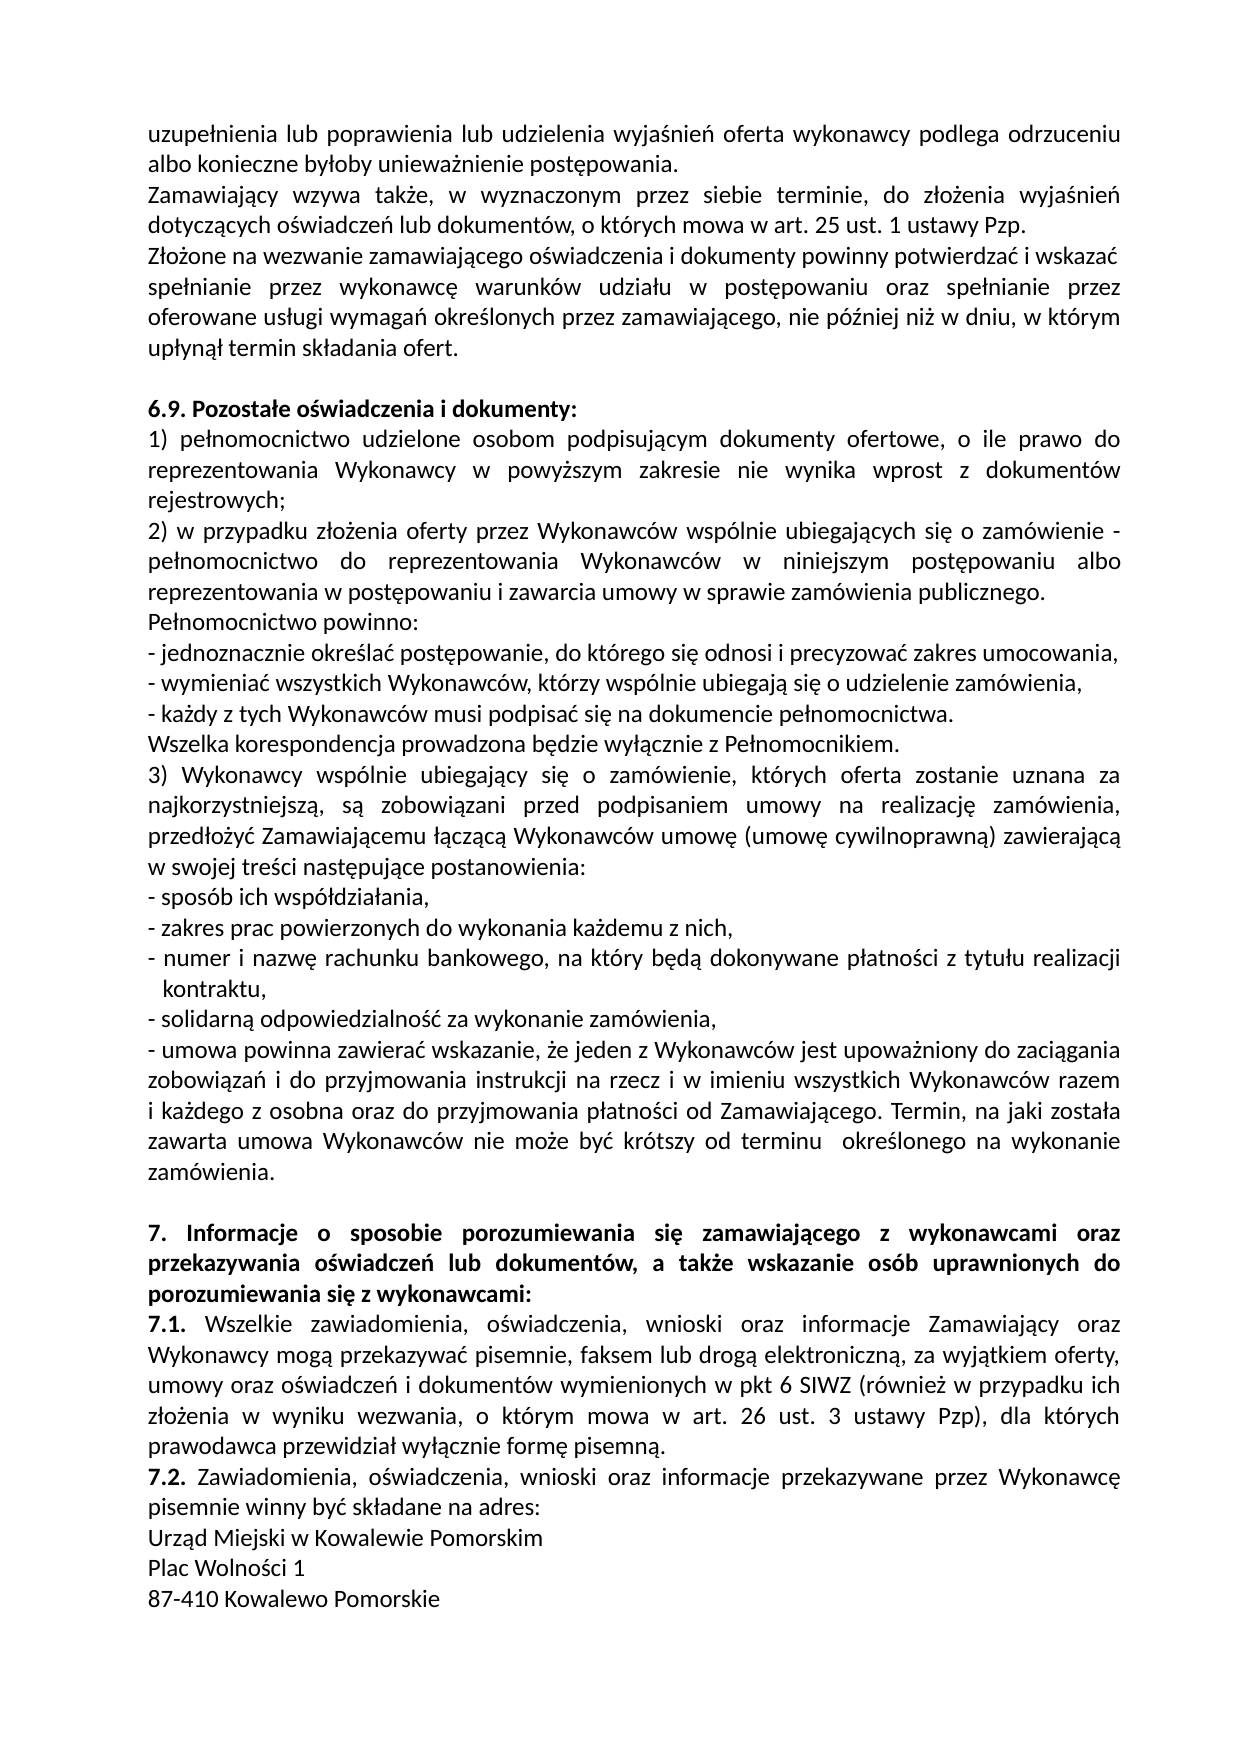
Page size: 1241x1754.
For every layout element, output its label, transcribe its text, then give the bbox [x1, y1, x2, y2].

text - wymieniać wszystkich Wykonawców, którzy wspólnie ubiegają się o udzielenie zamówienia, [148, 667, 1122, 698]
text 87-410 Kowalewo Pomorskie [148, 1583, 1122, 1614]
text 3) Wykonawcy wspólnie ubiegający się o zamówienie, których oferta zostanie uznana za najkorzystniejszą, są zobowiązani przed podpisaniem umowy na realizację zamówienia, przedłożyć Zamawiającemu łączącą Wykonawców umowę (umowę cywilnoprawną) zawierającą w swojej treści następujące postanowienia: [148, 759, 1122, 881]
text 6.9. Pozostałe oświadczenia i dokumenty: [148, 393, 1122, 423]
text Pełnomocnictwo powinno: [148, 606, 1122, 637]
text 1) pełnomocnictwo udzielone osobom podpisującym dokumenty ofertowe, o ile prawo do reprezentowania Wykonawcy w powyższym zakresie nie wynika wprost z dokumentów rejestrowych; [148, 423, 1122, 515]
text - każdy z tych Wykonawców musi podpisać się na dokumencie pełnomocnictwa. [148, 698, 1122, 728]
text Wszelka korespondencja prowadzona będzie wyłącznie z Pełnomocnikiem. [148, 728, 1122, 759]
text 7. Informacje o sposobie porozumiewania się zamawiającego z wykonawcami oraz przekazywania oświadczeń lub dokumentów, a także wskazanie osób uprawnionych do porozumiewania się z wykonawcami: [148, 1217, 1122, 1308]
text - jednoznacznie określać postępowanie, do którego się odnosi i precyzować zakres umocowania, [148, 637, 1122, 667]
text Zamawiający wzywa także, w wyznaczonym przez siebie terminie, do złożenia wyjaśnień dotyczących oświadczeń lub dokumentów, o których mowa w art. 25 ust. 1 ustawy Pzp. [148, 179, 1122, 240]
text 2) w przypadku złożenia oferty przez Wykonawców wspólnie ubiegających się o zamówienie - pełnomocnictwo do reprezentowania Wykonawców w niniejszym postępowaniu albo reprezentowania w postępowaniu i zawarcia umowy w sprawie zamówienia publicznego. [148, 515, 1122, 606]
text - zakres prac powierzonych do wykonania każdemu z nich, [148, 912, 1122, 942]
text Złożone na wezwanie zamawiającego oświadczenia i dokumenty powinny potwierdzać i wskazać [148, 240, 1122, 271]
text - solidarną odpowiedzialność za wykonanie zamówienia, [148, 1003, 1122, 1034]
text - numer i nazwę rachunku bankowego, na który będą dokonywane płatności z tytułu realizacji kontraktu, [148, 942, 1122, 1003]
text 7.1. Wszelkie zawiadomienia, oświadczenia, wnioski oraz informacje Zamawiający oraz Wykonawcy mogą przekazywać pisemnie, faksem lub drogą elektroniczną, za wyjątkiem oferty, umowy oraz oświadczeń i dokumentów wymienionych w pkt 6 SIWZ (również w przypadku ich złożenia w wyniku wezwania, o którym mowa w art. 26 ust. 3 ustawy Pzp), dla których prawodawca przewidział wyłącznie formę pisemną. [148, 1308, 1122, 1461]
text - umowa powinna zawierać wskazanie, że jeden z Wykonawców jest upoważniony do zaciągania zobowiązań i do przyjmowania instrukcji na rzecz i w imieniu wszystkich Wykonawców razem i każdego z osobna oraz do przyjmowania płatności od Zamawiającego. Termin, na jaki została zawarta umowa Wykonawców nie może być krótszy od terminu określonego na wykonanie zamówienia. [148, 1034, 1122, 1186]
text - sposób ich współdziałania, [148, 881, 1122, 912]
text 7.2. Zawiadomienia, oświadczenia, wnioski oraz informacje przekazywane przez Wykonawcę pisemnie winny być składane na adres: [148, 1461, 1122, 1522]
text uzupełnienia lub poprawienia lub udzielenia wyjaśnień oferta wykonawcy podlega odrzuceniu albo konieczne byłoby unieważnienie postępowania. [148, 118, 1122, 179]
text Urząd Miejski w Kowalewie Pomorskim [148, 1522, 1122, 1553]
text Plac Wolności 1 [148, 1553, 1122, 1583]
text spełnianie przez wykonawcę warunków udziału w postępowaniu oraz spełnianie przez oferowane usługi wymagań określonych przez zamawiającego, nie później niż w dniu, w którym upłynął termin składania ofert. [148, 271, 1122, 362]
